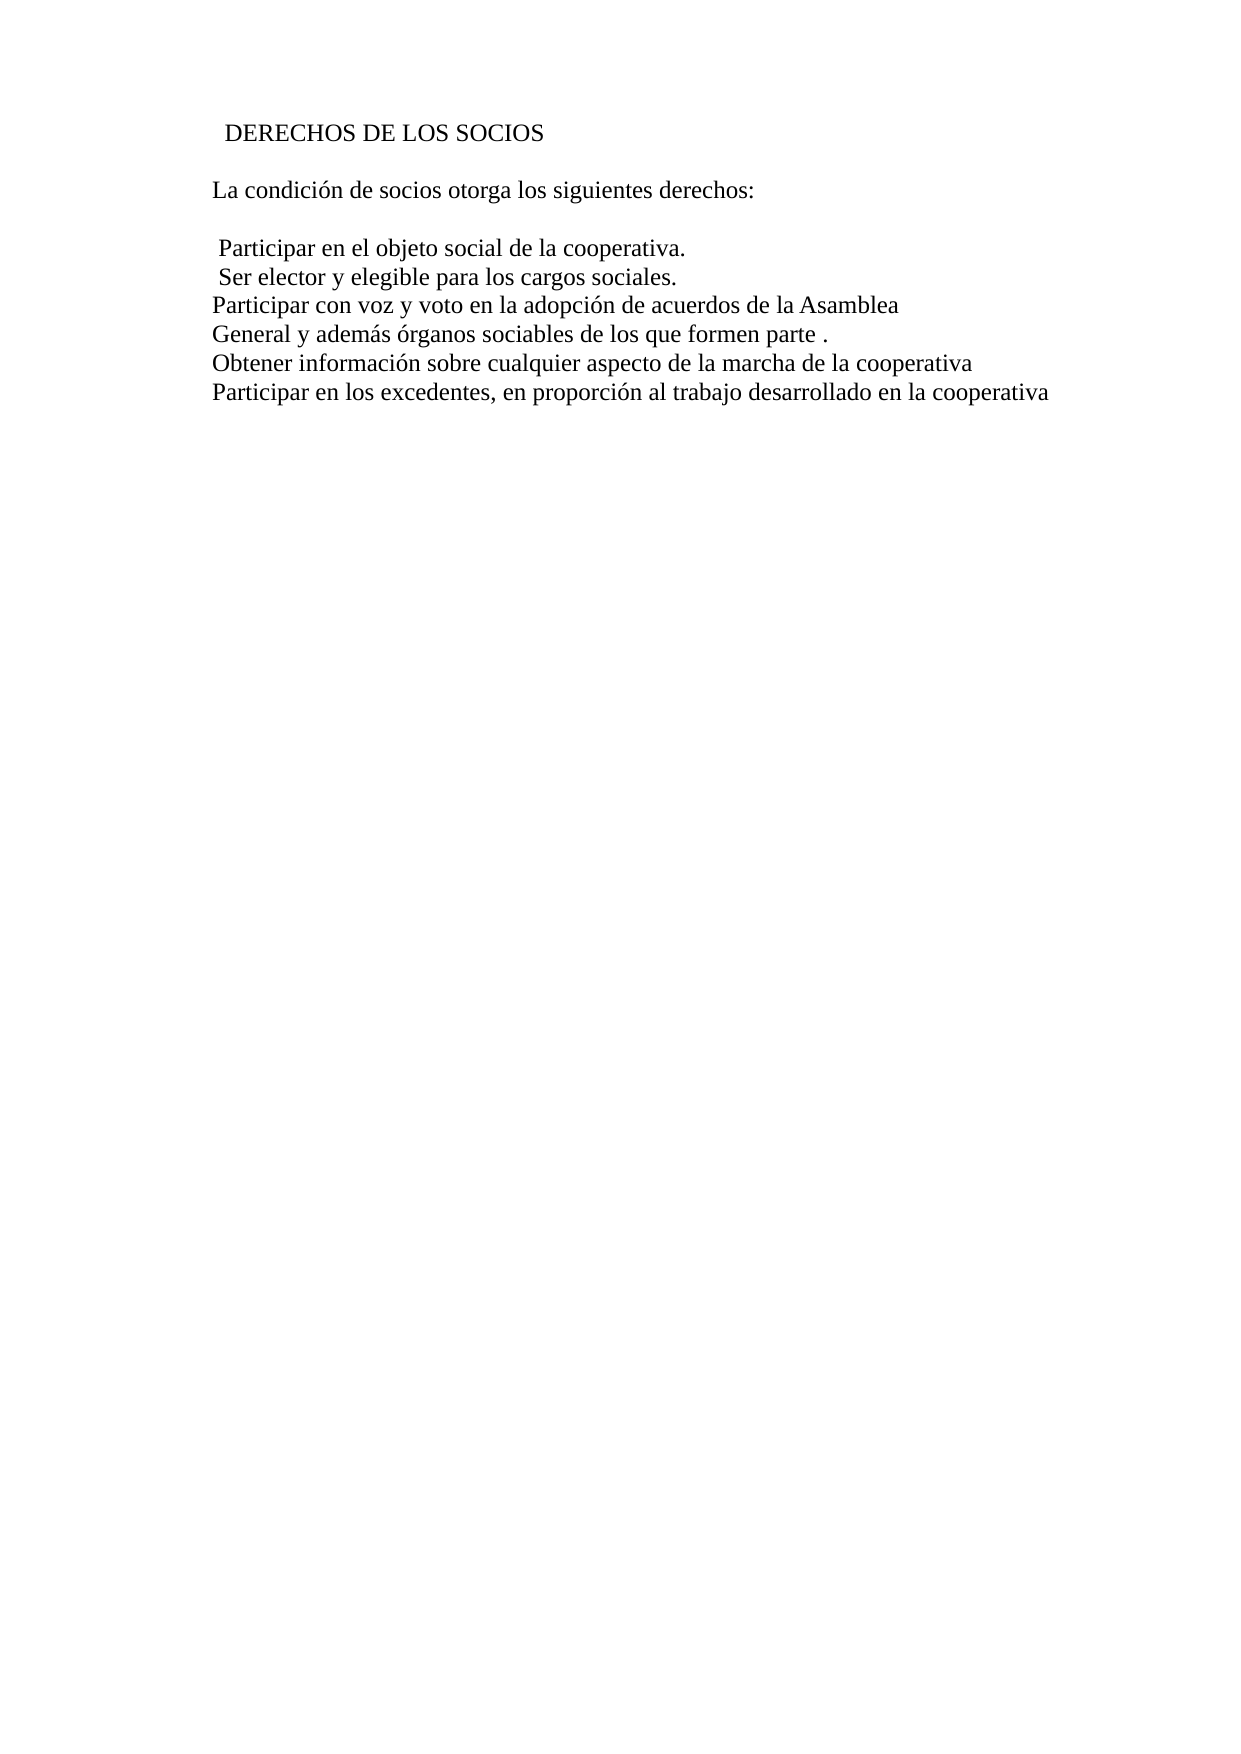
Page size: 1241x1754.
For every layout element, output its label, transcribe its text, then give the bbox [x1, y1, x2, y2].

text Obtener información sobre cualquier aspecto de la marcha de la cooperativa [118, 348, 1122, 377]
text General y además órganos sociables de los que formen parte . [118, 319, 1122, 348]
text La condición de socios otorga los siguientes derechos: [118, 176, 1122, 204]
text Ser elector y elegible para los cargos sociales. [118, 262, 1122, 291]
text DERECHOS DE LOS SOCIOS [118, 118, 1122, 147]
text Participar en los excedentes, en proporción al trabajo desarrollado en la cooperativa [118, 377, 1122, 406]
text Participar en el objeto social de la cooperativa. [118, 233, 1122, 262]
text Participar con voz y voto en la adopción de acuerdos de la Asamblea [118, 291, 1122, 319]
